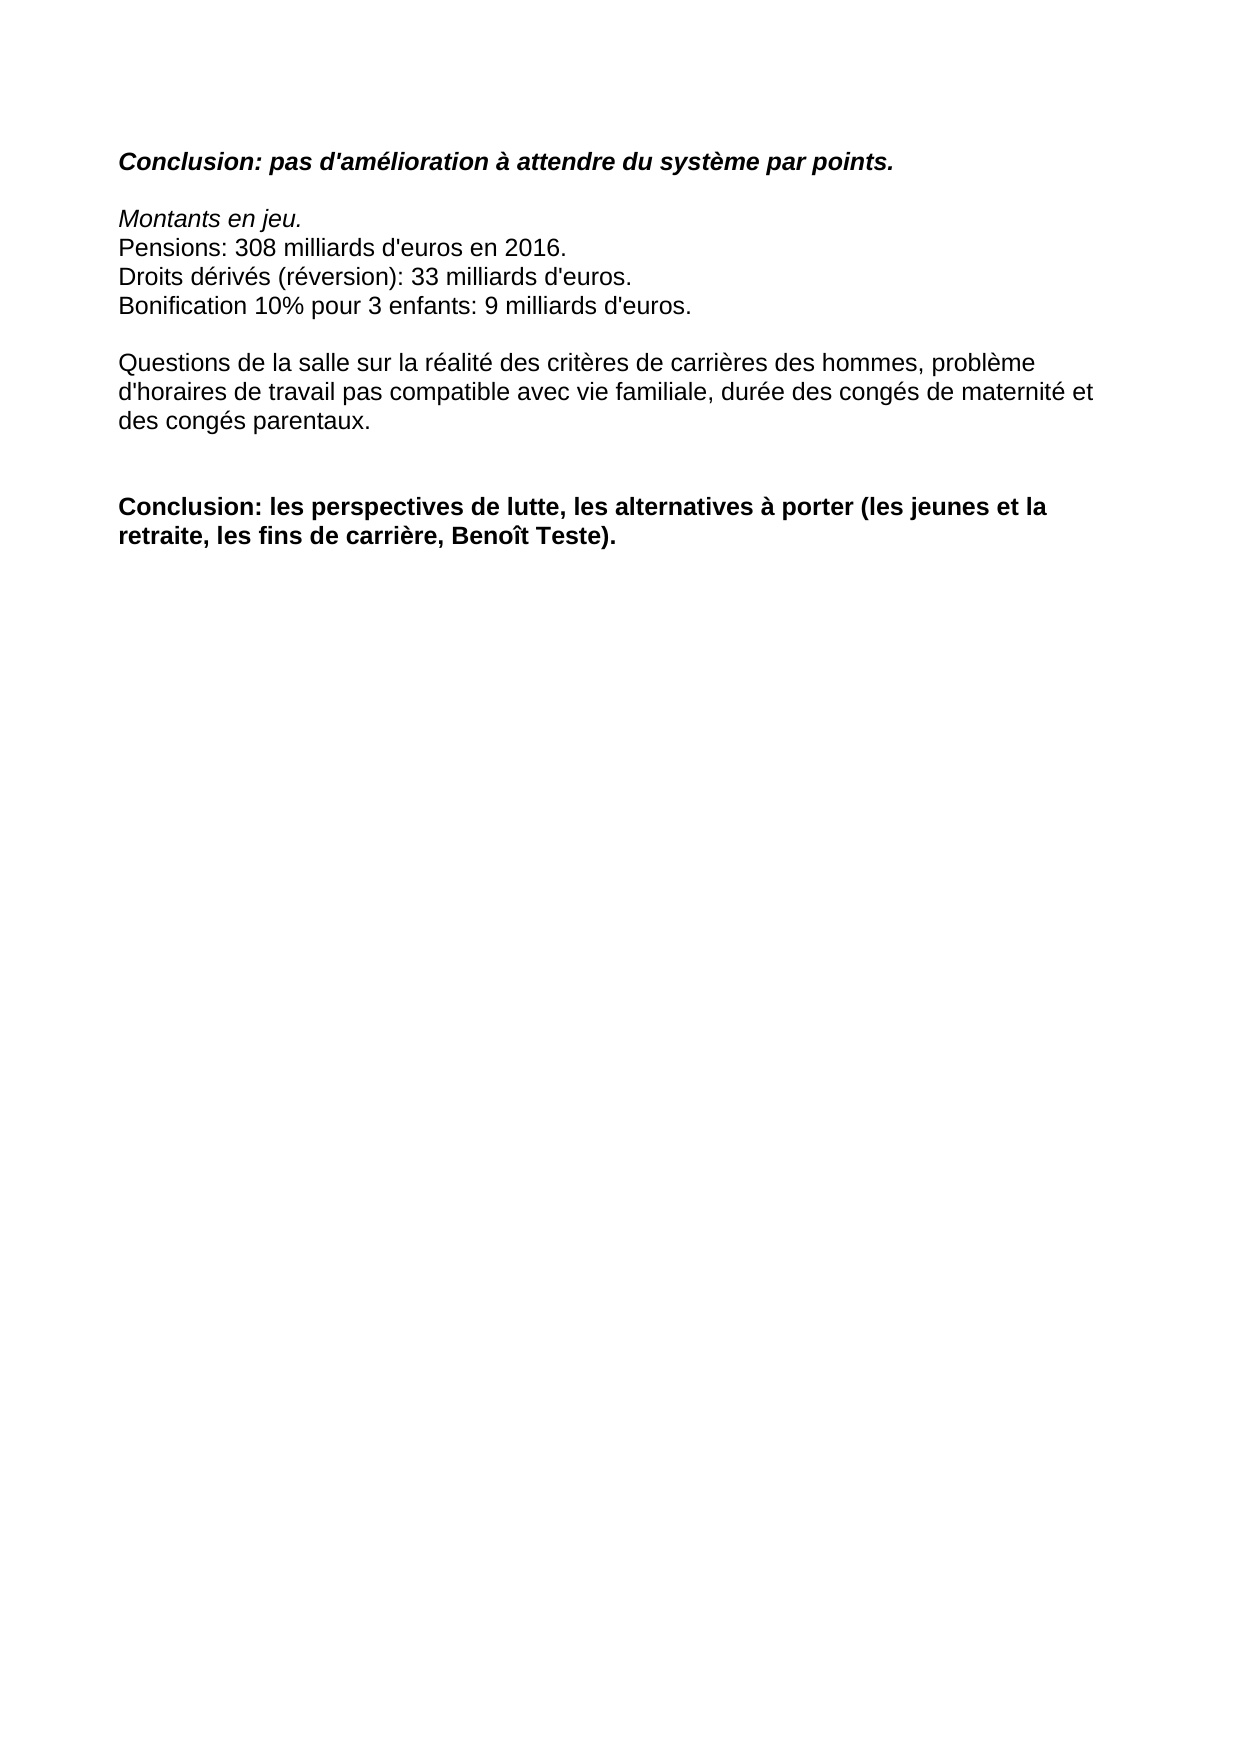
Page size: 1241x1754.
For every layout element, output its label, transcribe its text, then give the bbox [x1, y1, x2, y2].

text Montants en jeu. [118, 204, 1122, 233]
text Questions de la salle sur la réalité des critères de carrières des hommes, problème d'horaires de travail pas compatible avec vie familiale, durée des congés de maternité et des congés parentaux. [118, 348, 1122, 434]
text Conclusion: pas d'amélioration à attendre du système par points. [118, 147, 1122, 176]
text Droits dérivés (réversion): 33 milliards d'euros. [118, 262, 1122, 291]
text Conclusion: les perspectives de lutte, les alternatives à porter (les jeunes et la retraite, les fins de carrière, Benoît Teste). [118, 492, 1122, 549]
text Bonification 10% pour 3 enfants: 9 milliards d'euros. [118, 291, 1122, 319]
text Pensions: 308 milliards d'euros en 2016. [118, 233, 1122, 262]
